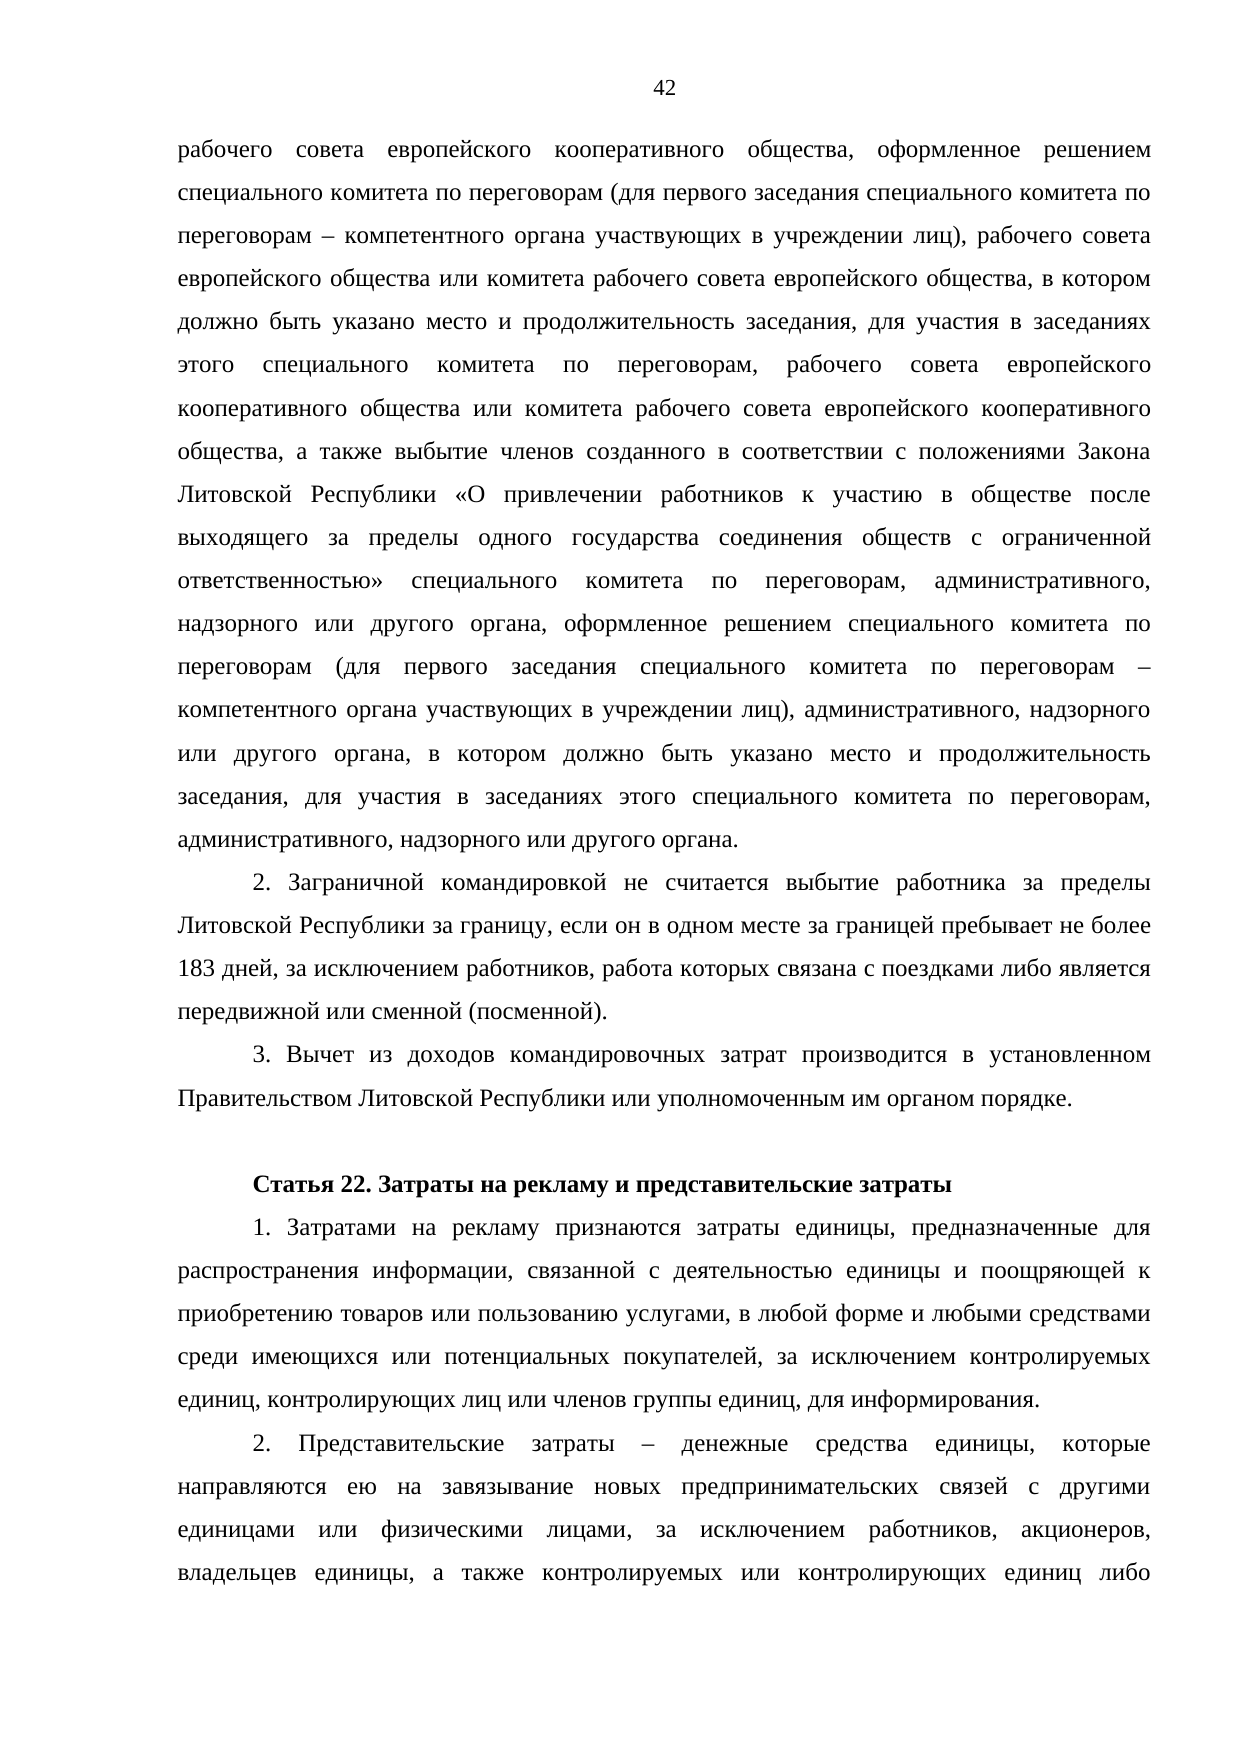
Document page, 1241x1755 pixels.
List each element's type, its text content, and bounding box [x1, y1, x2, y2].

text рабочего совета европейского кооперативного общества, оформленное решением специального комитета по переговорам (для первого заседания специального комитета по переговорам – компетентного органа участвующих в учреждении лиц), рабочего совета европейского общества или комитета рабочего совета европейского общества, в котором должно быть указано место и продолжительность заседания, для участия в заседаниях этого специального комитета по переговорам, рабочего совета европейского кооперативного общества или комитета рабочего совета европейского кооперативного общества, а также выбытие членов созданного в соответствии с положениями Закона Литовской Республики «О привлечении работников к участию в обществе после выходящего за пределы одного государства соединения обществ с ограниченной ответственностью» специального комитета по переговорам, административного, надзорного или другого органа, оформленное решением специального комитета по переговорам (для первого заседания специального комитета по переговорам – компетентного органа участвующих в учреждении лиц), административного, надзорного или другого органа, в котором должно быть указано место и продолжительность заседания, для участия в заседаниях этого специального комитета по переговорам, административного, надзорного или другого органа. [177, 134, 1152, 853]
text 1. Затратами на рекламу признаются затраты единицы, предназначенные для распространения информации, связанной с деятельностью единицы и поощряющей к приобретению товаров или пользованию услугами, в любой форме и любыми средствами среди имеющихся или потенциальных покупателей, за исключением контролируемых единиц, контролирующих лиц или членов группы единиц, для информирования. [177, 1212, 1152, 1413]
text 2. Представительские затраты – денежные средства единицы, которые направляются ею на завязывание новых предпринимательских связей с другими единицами или физическими лицами, за исключением работников, акционеров, владельцев единицы, а также контролируемых или контролирующих единиц либо [177, 1428, 1152, 1586]
text 2. Заграничной командировкой не считается выбытие работника за пределы Литовской Республики за границу, если он в одном месте за границей пребывает не более 183 дней, за исключением работников, работа которых связана с поездками либо является передвижной или сменной (посменной). [177, 867, 1152, 1025]
text Статья 22. Затраты на рекламу и представительские затраты [177, 1169, 1152, 1198]
text 3. Вычет из доходов командировочных затрат производится в установленном Правительством Литовской Республики или уполномоченным им органом порядке. [177, 1039, 1152, 1111]
